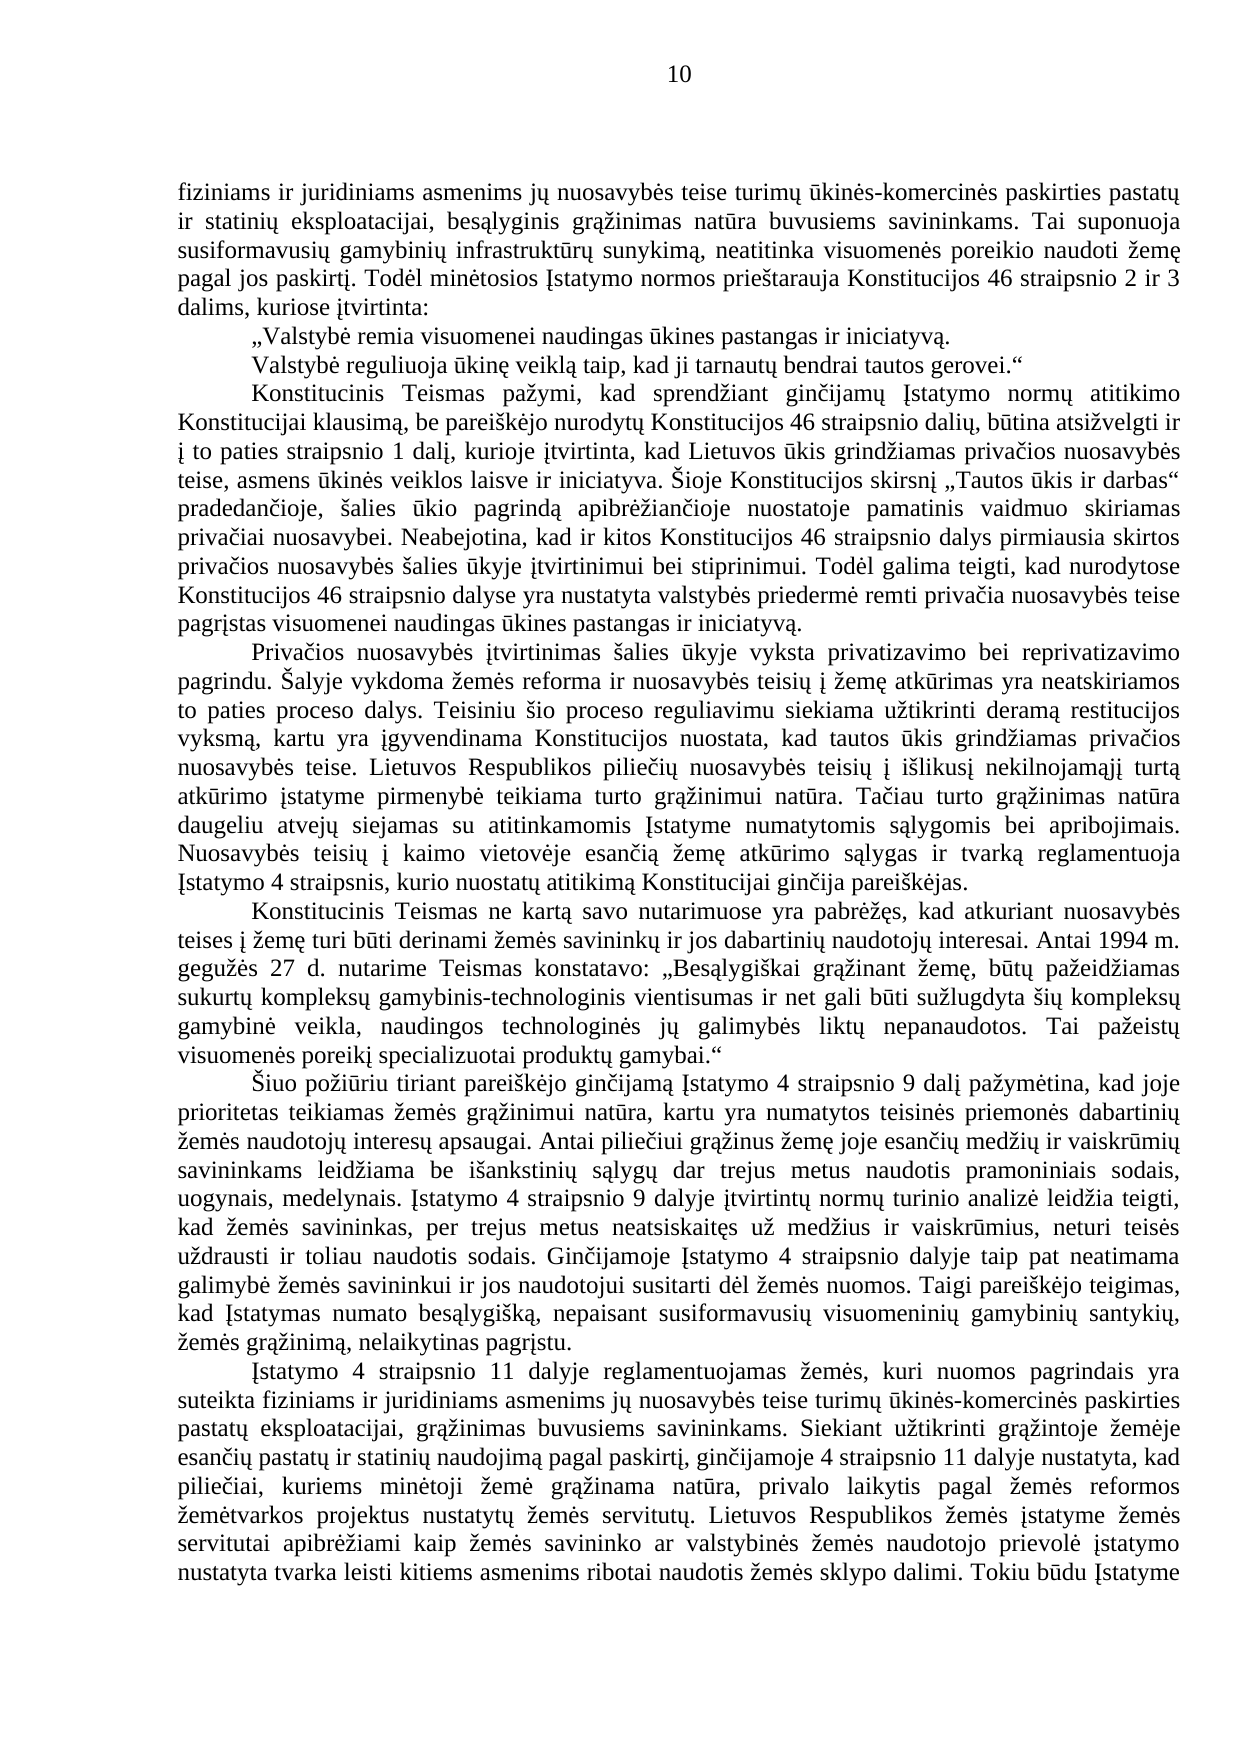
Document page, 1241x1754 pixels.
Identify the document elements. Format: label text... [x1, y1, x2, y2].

text „Valstybė remia visuomenei naudingas ūkines pastangas ir iniciatyvą. [177, 321, 1181, 350]
text Įstatymo 4 straipsnio 11 dalyje reglamentuojamas žemės, kuri nuomos pagrindais yra suteikta fiziniams ir juridiniams asmenims jų nuosavybės teise turimų ūkinės-komercinės paskirties pastatų eksploatacijai, grąžinimas buvusiems savininkams. Siekiant užtikrinti grąžintoje žemėje esančių pastatų ir statinių naudojimą pagal paskirtį, ginčijamoje 4 straipsnio 11 dalyje nustatyta, kad piliečiai, kuriems minėtoji žemė grąžinama natūra, privalo laikytis pagal žemės reformos žemėtvarkos projektus nustatytų žemės servitutų. Lietuvos Respublikos žemės įstatyme žemės servitutai apibrėžiami kaip žemės savininko ar valstybinės žemės naudotojo prievolė įstatymo nustatyta tvarka leisti kitiems asmenims ribotai naudotis žemės sklypo dalimi. Tokiu būdu Įstatyme [177, 1356, 1181, 1586]
text Konstitucinis Teismas pažymi, kad sprendžiant ginčijamų Įstatymo normų atitikimo Konstitucijai klausimą, be pareiškėjo nurodytų Konstitucijos 46 straipsnio dalių, būtina atsižvelgti ir į to paties straipsnio 1 dalį, kurioje įtvirtinta, kad Lietuvos ūkis grindžiamas privačios nuosavybės teise, asmens ūkinės veiklos laisve ir iniciatyva. Šioje Konstitucijos skirsnį „Tautos ūkis ir darbas“ pradedančioje, šalies ūkio pagrindą apibrėžiančioje nuostatoje pamatinis vaidmuo skiriamas privačiai nuosavybei. Neabejotina, kad ir kitos Konstitucijos 46 straipsnio dalys pirmiausia skirtos privačios nuosavybės šalies ūkyje įtvirtinimui bei stiprinimui. Todėl galima teigti, kad nurodytose Konstitucijos 46 straipsnio dalyse yra nustatyta valstybės priedermė remti privačia nuosavybės teise pagrįstas visuomenei naudingas ūkines pastangas ir iniciatyvą. [177, 378, 1181, 637]
text Konstitucinis Teismas ne kartą savo nutarimuose yra pabrėžęs, kad atkuriant nuosavybės teises į žemę turi būti derinami žemės savininkų ir jos dabartinių naudotojų interesai. Antai 1994 m. gegužės 27 d. nutarime Teismas konstatavo: „Besąlygiškai grąžinant žemę, būtų pažeidžiamas sukurtų kompleksų gamybinis-technologinis vientisumas ir net gali būti sužlugdyta šių kompleksų gamybinė veikla, naudingos technologinės jų galimybės liktų nepanaudotos. Tai pažeistų visuomenės poreikį specializuotai produktų gamybai.“ [177, 896, 1181, 1068]
text Privačios nuosavybės įtvirtinimas šalies ūkyje vyksta privatizavimo bei reprivatizavimo pagrindu. Šalyje vykdoma žemės reforma ir nuosavybės teisių į žemę atkūrimas yra neatskiriamos to paties proceso dalys. Teisiniu šio proceso reguliavimu siekiama užtikrinti deramą restitucijos vyksmą, kartu yra įgyvendinama Konstitucijos nuostata, kad tautos ūkis grindžiamas privačios nuosavybės teise. Lietuvos Respublikos piliečių nuosavybės teisių į išlikusį nekilnojamąjį turtą atkūrimo įstatyme pirmenybė teikiama turto grąžinimui natūra. Tačiau turto grąžinimas natūra daugeliu atvejų siejamas su atitinkamomis Įstatyme numatytomis sąlygomis bei apribojimais. Nuosavybės teisių į kaimo vietovėje esančią žemę atkūrimo sąlygas ir tvarką reglamentuoja Įstatymo 4 straipsnis, kurio nuostatų atitikimą Konstitucijai ginčija pareiškėjas. [177, 637, 1181, 896]
text Šiuo požiūriu tiriant pareiškėjo ginčijamą Įstatymo 4 straipsnio 9 dalį pažymėtina, kad joje prioritetas teikiamas žemės grąžinimui natūra, kartu yra numatytos teisinės priemonės dabartinių žemės naudotojų interesų apsaugai. Antai piliečiui grąžinus žemę joje esančių medžių ir vaiskrūmių savininkams leidžiama be išankstinių sąlygų dar trejus metus naudotis pramoniniais sodais, uogynais, medelynais. Įstatymo 4 straipsnio 9 dalyje įtvirtintų normų turinio analizė leidžia teigti, kad žemės savininkas, per trejus metus neatsiskaitęs už medžius ir vaiskrūmius, neturi teisės uždrausti ir toliau naudotis sodais. Ginčijamoje Įstatymo 4 straipsnio dalyje taip pat neatimama galimybė žemės savininkui ir jos naudotojui susitarti dėl žemės nuomos. Taigi pareiškėjo teigimas, kad Įstatymas numato besąlygišką, nepaisant susiformavusių visuomeninių gamybinių santykių, žemės grąžinimą, nelaikytinas pagrįstu. [177, 1068, 1181, 1356]
text fiziniams ir juridiniams asmenims jų nuosavybės teise turimų ūkinės-komercinės paskirties pastatų ir statinių eksploatacijai, besąlyginis grąžinimas natūra buvusiems savininkams. Tai suponuoja susiformavusių gamybinių infrastruktūrų sunykimą, neatitinka visuomenės poreikio naudoti žemę pagal jos paskirtį. Todėl minėtosios Įstatymo normos prieštarauja Konstitucijos 46 straipsnio 2 ir 3 dalims, kuriose įtvirtinta: [177, 177, 1181, 321]
text Valstybė reguliuoja ūkinę veiklą taip, kad ji tarnautų bendrai tautos gerovei.“ [177, 350, 1181, 378]
